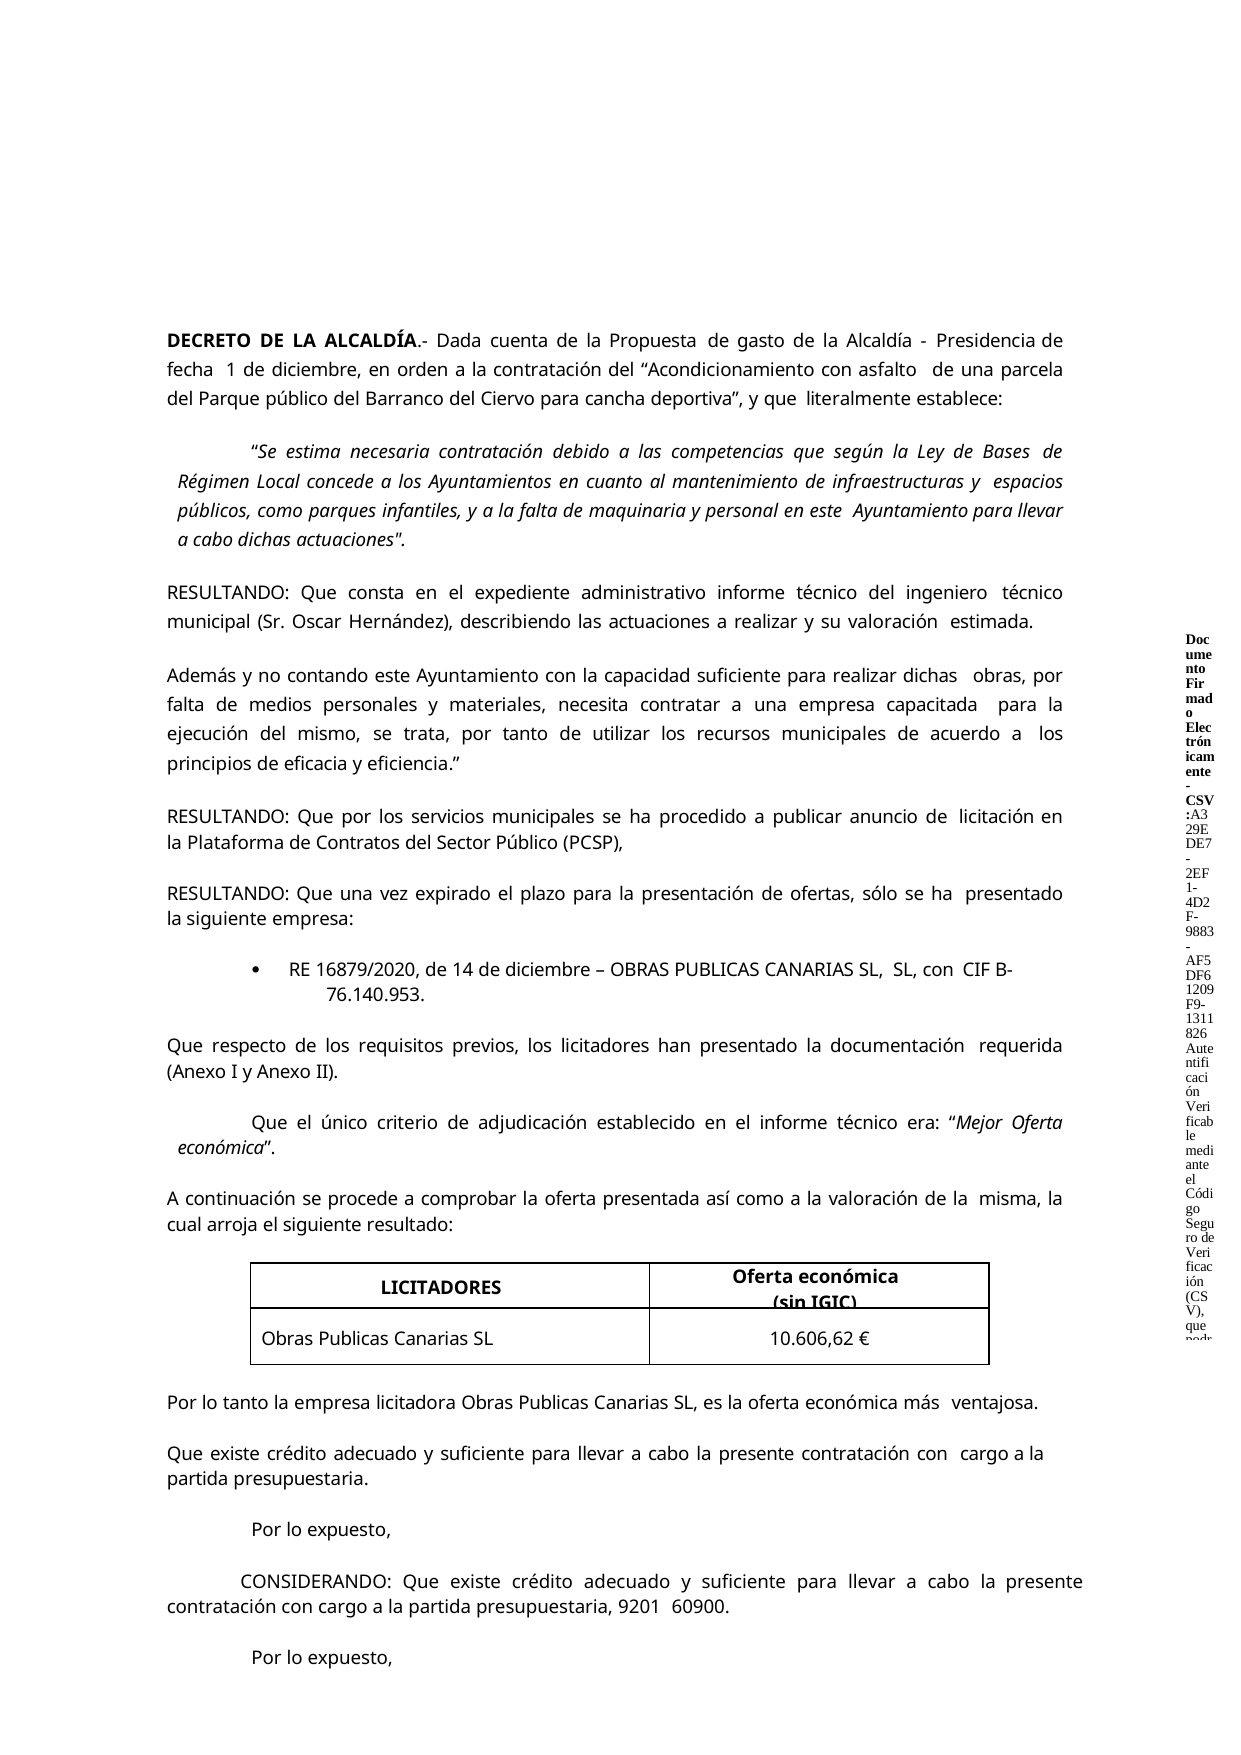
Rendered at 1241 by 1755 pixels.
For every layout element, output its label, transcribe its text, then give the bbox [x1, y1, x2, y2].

list RE 16879/2020, de 14 de diciembre – OBRAS PUBLICAS CANARIAS SL, SL, con CIF B-76.140.953. [252, 956, 1049, 1007]
text Además y no contando este Ayuntamiento con la capacidad suficiente para realizar dichas obras, por falta de medios personales y materiales, necesita contratar a una empresa capacitada para la ejecución del mismo, se trata, por tanto de utilizar los recursos municipales de acuerdo a los principios de eficacia y eficiencia.” [167, 662, 1064, 775]
text Documento Firmado Electrónicamente - CSV:A329EDE7-2EF1-4D2F-9883-AF5DF61209F9-1311826 Autentificación Verificable mediante el Código Seguro de Verificación (CSV), que podrá validar en https:\\sede.pajara.es [1185, 633, 1215, 1339]
text Que existe crédito adecuado y suficiente para llevar a cabo la presente contratación con cargo a la partida presupuestaria. [167, 1440, 1100, 1491]
text Por lo expuesto, [251, 1644, 1134, 1670]
text CONSIDERANDO: Que existe crédito adecuado y suficiente para llevar a cabo la presente contratación con cargo a la partida presupuestaria, 9201 60900. [167, 1568, 1100, 1619]
table_cell Obras Publicas Canarias SL [251, 1309, 649, 1364]
text RESULTANDO: Que por los servicios municipales se ha procedido a publicar anuncio de licitación en la Plataforma de Contratos del Sector Público (PCSP), [167, 803, 1064, 854]
text RESULTANDO: Que una vez expirado el plazo para la presentación de ofertas, sólo se ha presentado la siguiente empresa: [167, 880, 1064, 931]
table_header LICITADORES [251, 1264, 649, 1307]
text Que el único criterio de adjudicación establecido en el informe técnico era: “Mejor Oferta económica”. [177, 1109, 1064, 1160]
table_cell 10.606,62 € [650, 1309, 988, 1364]
text “Se estima necesaria contratación debido a las competencias que según la Ley de Bases de Régimen Local concede a los Ayuntamientos en cuanto al mantenimiento de infraestructuras y espacios públicos, como parques infantiles, y a la falta de maquinaria y personal en este Ayuntamiento para llevar a cabo dichas actuaciones". [177, 439, 1063, 552]
text RESULTANDO: Que consta en el expediente administrativo informe técnico del ingeniero técnico municipal (Sr. Oscar Hernández), describiendo las actuaciones a realizar y su valoración estimada. [167, 579, 1064, 634]
text Que respecto de los requisitos previos, los licitadores han presentado la documentación requerida (Anexo I y Anexo II). [167, 1032, 1064, 1083]
text Por lo expuesto, [251, 1517, 1134, 1542]
text DECRETO DE LA ALCALDÍA.- Dada cuenta de la Propuesta de gasto de la Alcaldía - Presidencia de fecha 1 de diciembre, en orden a la contratación del “Acondicionamiento con asfalto de una parcela del Parque público del Barranco del Ciervo para cancha deportiva”, y que literalmente establece: [167, 327, 1064, 411]
text Por lo tanto la empresa licitadora Obras Publicas Canarias SL, es la oferta económica más ventajosa. [167, 1389, 1100, 1415]
text A continuación se procede a comprobar la oferta presentada así como a la valoración de la misma, la cual arroja el siguiente resultado: [167, 1185, 1064, 1236]
table_header Oferta económica (sin IGIC) [650, 1264, 988, 1307]
